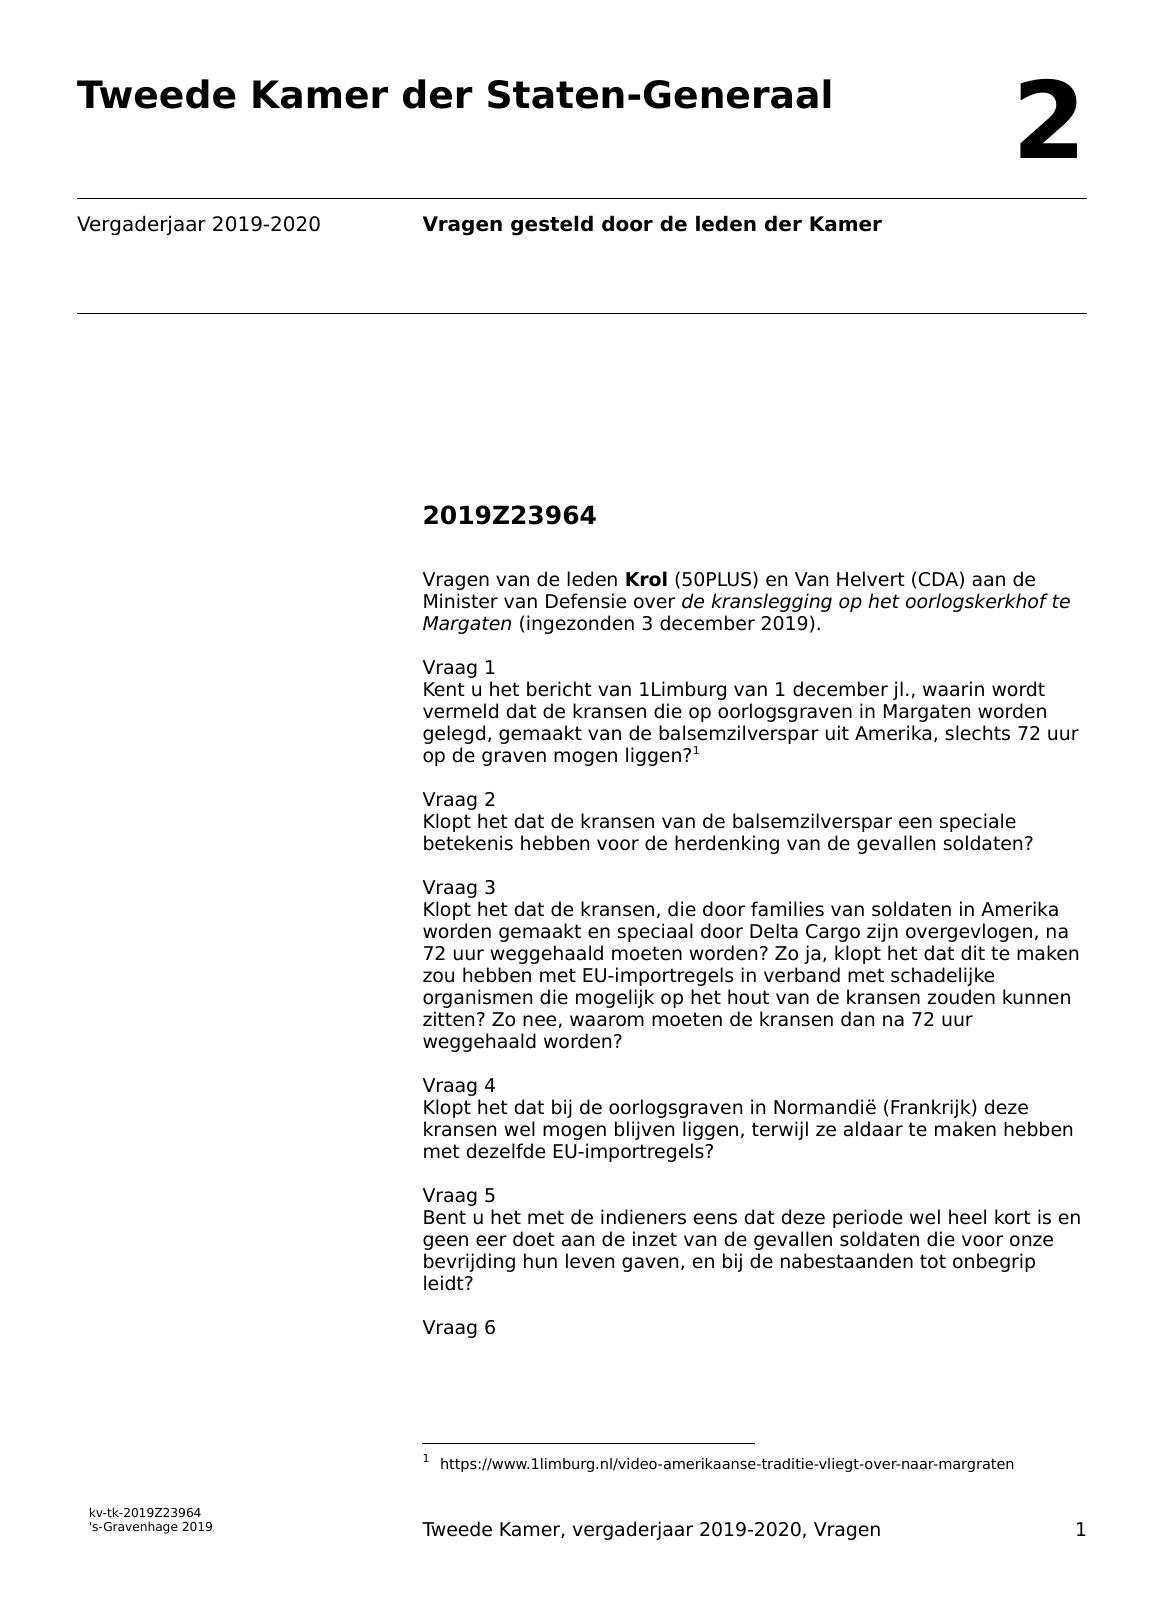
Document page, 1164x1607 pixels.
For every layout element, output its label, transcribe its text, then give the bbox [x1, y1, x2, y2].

text Bent u het met de indieners eens dat deze periode wel heel kort is en geen eer doet aan de inzet van de gevallen soldaten die voor onze bevrijding hun leven gaven, en bij de nabestaanden tot onbegrip leidt? [422, 1207, 1087, 1295]
table_cell Vragen gesteld door de leden der Kamer [422, 199, 1087, 313]
text https://www.1limburg.nl/video-amerikaanse-traditie-vliegt-over-naar-margraten [422, 1452, 1087, 1474]
text Klopt het dat de kransen van de balsemzilverspar een speciale betekenis hebben voor de herdenking van de gevallen soldaten? [422, 811, 1087, 855]
text Vraag 2 [422, 789, 1087, 811]
text Kent u het bericht van 1Limburg van 1 december jl., waarin wordt vermeld dat de kransen die op oorlogsgraven in Margaten worden gelegd, gemaakt van de balsemzilverspar uit Amerika, slechts 72 uur op de graven mogen liggen? [422, 679, 1087, 767]
table_header 2 [886, 59, 1087, 198]
text Vraag 3 [422, 877, 1087, 899]
text 's-Gravenhage 2019 [88, 1520, 323, 1534]
text Vraag 5 [422, 1185, 1087, 1207]
text kv-tk-2019Z23964 [88, 1506, 323, 1520]
text Vraag 1 [422, 657, 1087, 679]
text Vragen van de leden Krol (50PLUS) en Van Helvert (CDA) aan de Minister van Defensie over de kranslegging op het oorlogskerkhof te Margaten (ingezonden 3 december 2019). [422, 569, 1087, 635]
text Klopt het dat bij de oorlogsgraven in Normandië (Frankrijk) deze kransen wel mogen blijven liggen, terwijl ze aldaar te maken hebben met dezelfde EU-importregels? [422, 1097, 1087, 1163]
text Klopt het dat de kransen, die door families van soldaten in Amerika worden gemaakt en speciaal door Delta Cargo zijn overgevlogen, na 72 uur weggehaald moeten worden? Zo ja, klopt het dat dit te maken zou hebben met EU-importregels in verband met schadelijke organismen die mogelijk op het hout van de kransen zouden kunnen zitten? Zo nee, waarom moeten de kransen dan na 72 uur weggehaald worden? [422, 899, 1087, 1053]
text Vraag 4 [422, 1075, 1087, 1097]
text 2019Z23964 [422, 501, 1087, 531]
text Vraag 6 [422, 1317, 1087, 1339]
table_cell Vergaderjaar 2019-2020 [77, 199, 422, 313]
table_header Tweede Kamer der Staten-Generaal [77, 59, 886, 198]
